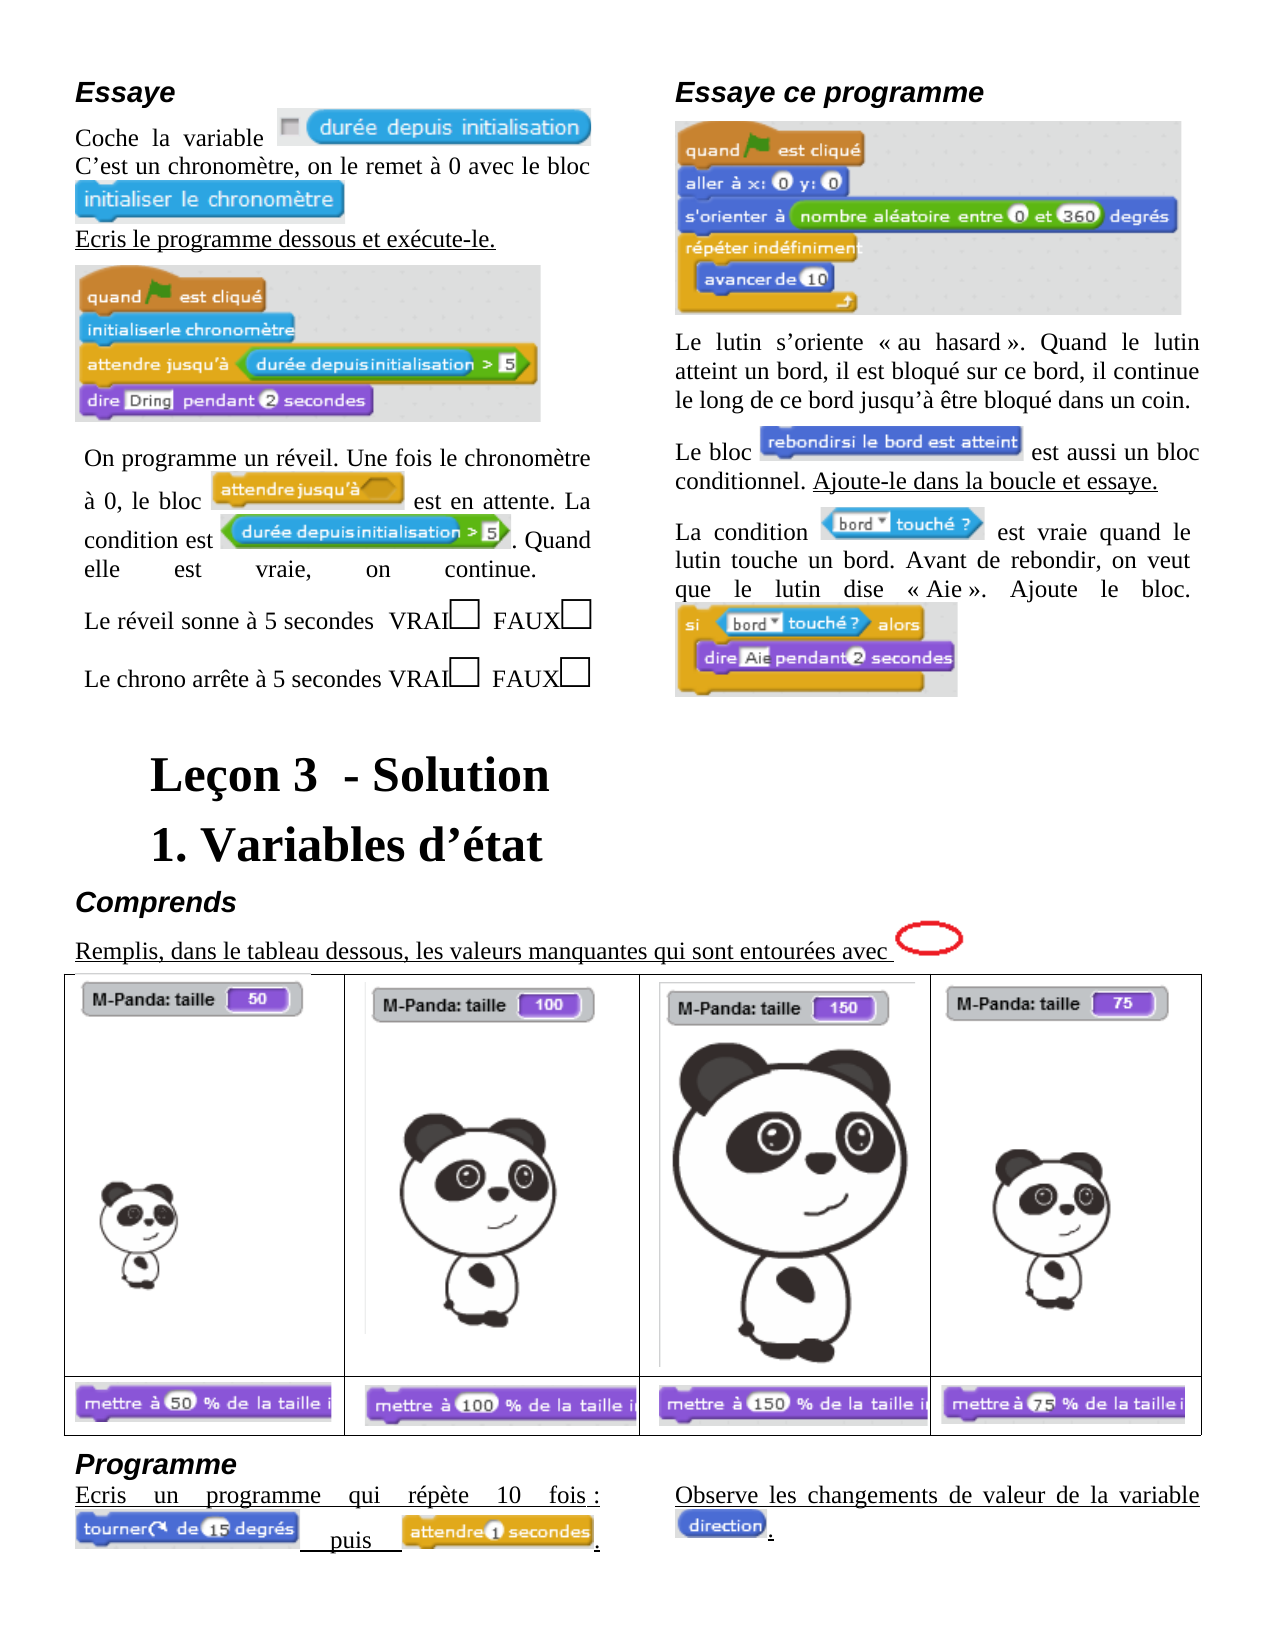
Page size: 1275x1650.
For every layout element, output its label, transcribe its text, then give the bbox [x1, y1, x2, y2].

table_cell [65, 1377, 344, 1434]
picture [675, 1509, 768, 1538]
table_header [345, 975, 639, 1376]
table_header [65, 975, 344, 1376]
subtitle Essaye ce programme [675, 75, 1191, 108]
subtitle Programme [75, 1447, 1191, 1481]
table_header [640, 975, 930, 1376]
list La condition est vraie quand le lutin touche un bord. Avant de rebondir, on veut que le lutin dise « Aie ». Ajoute le bloc. [675, 507, 1191, 707]
text Remplis, dans le tableau dessous, les valeurs manquantes qui sont entourées avec [75, 918, 1191, 964]
picture [75, 973, 311, 1297]
subtitle 1. Variables d’état [150, 815, 1191, 872]
text Coche la variable C’est un chronomètre, on le remet à 0 avec le bloc Ecris le programme dessous et exécute-le. [75, 108, 591, 253]
subtitle Essaye [75, 75, 591, 108]
list Le bloc est aussi un bloc conditionnel. Ajoute-le dans la boucle et essaye. [675, 426, 1200, 494]
picture [675, 602, 958, 697]
picture [941, 1385, 1185, 1424]
picture [75, 180, 346, 224]
text puis . [75, 1507, 600, 1554]
subtitle Comprends [75, 885, 1191, 918]
picture [75, 1509, 300, 1549]
text Ecris un programme qui répète 10 fois : [75, 1481, 600, 1506]
text . [675, 1507, 1200, 1543]
table_header [931, 975, 1201, 1376]
picture [941, 982, 1172, 1314]
picture [75, 1382, 332, 1422]
picture [75, 265, 541, 422]
picture [759, 426, 1024, 461]
picture [220, 514, 512, 549]
picture [659, 1385, 928, 1426]
picture [675, 121, 1182, 315]
picture [659, 982, 916, 1367]
list Le lutin s’oriente « au hasard ». Quand le lutin atteint un bord, il est bloqué sur ce bord, il continue le long de ce bord jusqu’à être bloqué dans un coin. [675, 327, 1200, 413]
picture [364, 1385, 637, 1426]
text On programme un réveil. Une fois le chronomètre à 0, le bloc est en attente. La condition est . Quand elle est vraie, on continue. Le réveil sonne à 5 secondes VRAI□ FAUX□ Le chrono arrête à 5 secondes VRAI□ FAUX□ [84, 443, 591, 698]
picture [364, 982, 598, 1334]
table_cell [345, 1377, 639, 1434]
picture [401, 1515, 594, 1549]
picture [820, 507, 985, 540]
subtitle Leçon 3 - Solution [150, 745, 1191, 802]
table_cell [931, 1377, 1201, 1434]
picture [210, 471, 405, 510]
picture [894, 918, 968, 959]
picture [277, 108, 592, 146]
table_cell [640, 1377, 930, 1434]
text Observe les changements de valeur de la variable [675, 1481, 1200, 1506]
